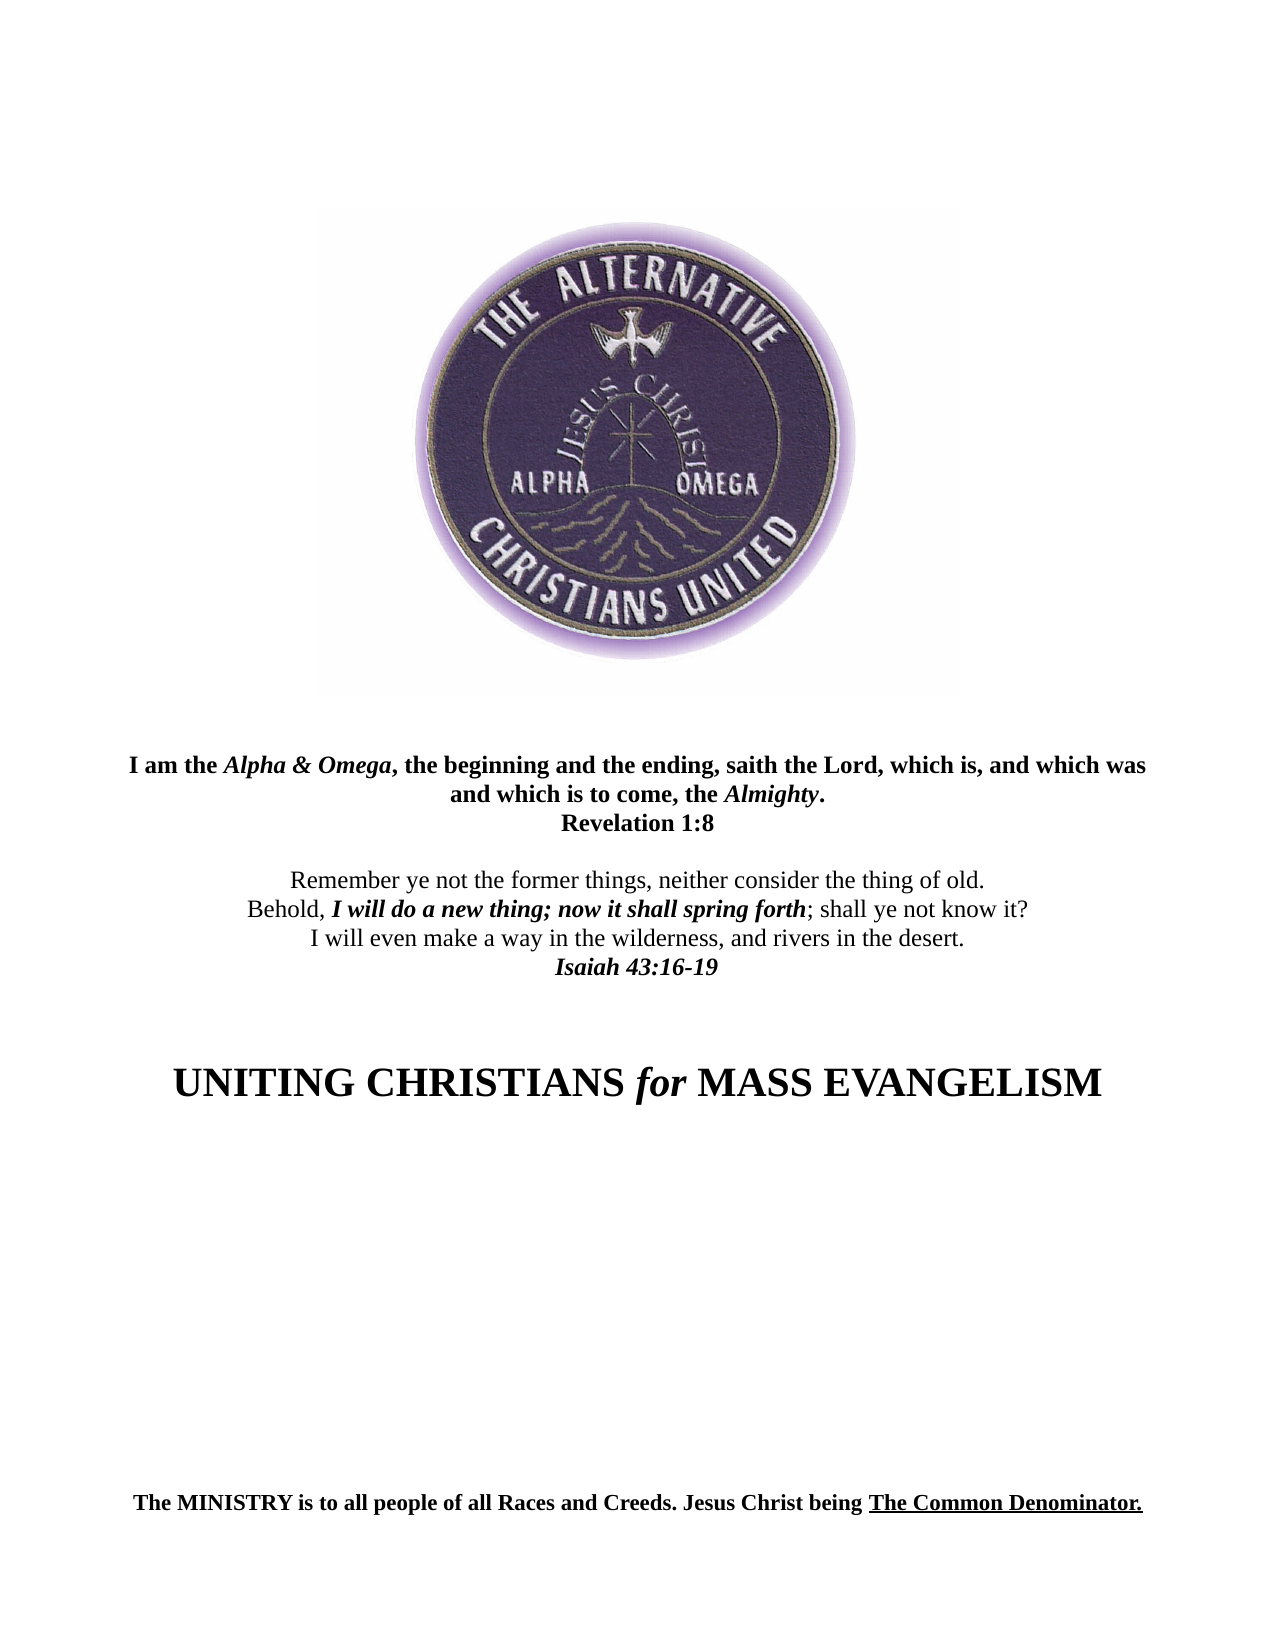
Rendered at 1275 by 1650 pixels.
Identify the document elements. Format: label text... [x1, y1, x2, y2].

text Revelation 1:8 [118, 808, 1157, 837]
text Behold, I will do a new thing; now it shall spring forth; shall ye not know it? [118, 894, 1157, 923]
text I will even make a way in the wilderness, and rivers in the desert. [118, 923, 1157, 952]
picture [317, 207, 960, 697]
text I am the Alpha & Omega, the beginning and the ending, saith the Lord, which is, and which was and which is to come, the Almighty. [118, 751, 1157, 808]
text Remember ye not the former things, neither consider the thing of old. [118, 866, 1157, 894]
text UNITING CHRISTIANS for MASS EVANGELISM [118, 1057, 1157, 1105]
text The MINISTRY is to all people of all Races and Creeds. Jesus Christ being The Common Denominator. [118, 1488, 1157, 1515]
text Isaiah 43:16-19 [118, 952, 1157, 981]
